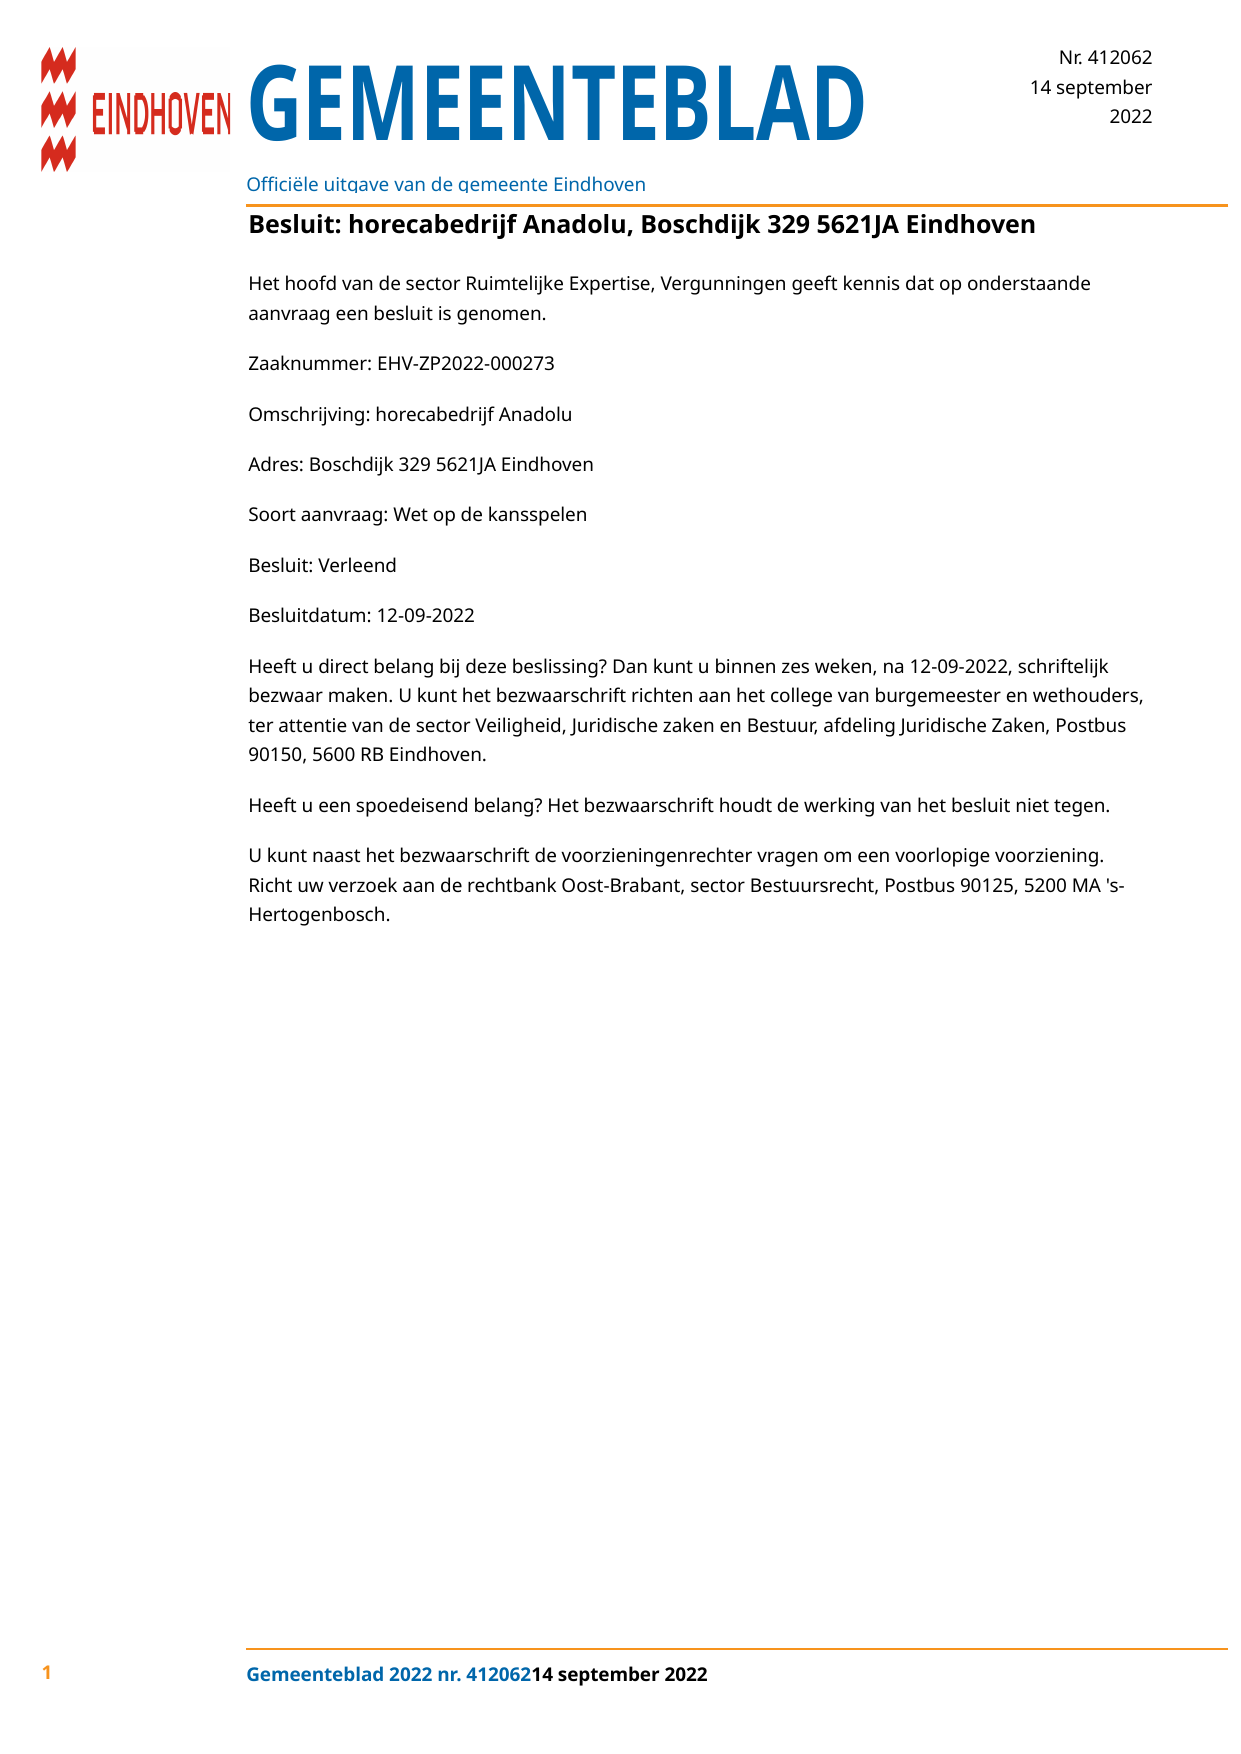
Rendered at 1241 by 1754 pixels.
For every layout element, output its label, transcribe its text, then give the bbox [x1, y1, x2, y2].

text Besluit: Verleend [248, 552, 1152, 578]
text Adres: Boschdijk 329 5621JA Eindhoven [248, 451, 1152, 477]
text Besluit: horecabedrijf Anadolu, Boschdijk 329 5621JA Eindhoven [248, 207, 1152, 241]
text Heeft u direct belang bij deze beslissing? Dan kunt u binnen zes weken, na 12-09-2022, schriftelijk bezwaar maken. U kunt het bezwaarschrift richten aan het college van burgemeester en wethouders, ter attentie van de sector Veiligheid, Juridische zaken en Bestuur, afdeling Juridische Zaken, Postbus 90150, 5600 RB Eindhoven. [248, 653, 1152, 767]
text Omschrijving: horecabedrijf Anadolu [248, 401, 1152, 426]
picture [41, 47, 231, 172]
text Zaaknummer: EHV-ZP2022-000273 [248, 350, 1152, 376]
text Besluitdatum: 12-09-2022 [248, 602, 1152, 628]
text Het hoofd van de sector Ruimtelijke Expertise, Vergunningen geeft kennis dat op onderstaande aanvraag een besluit is genomen. [248, 270, 1152, 326]
text U kunt naast het bezwaarschrift de voorzieningenrechter vragen om een voorlopige voorziening. Richt uw verzoek aan de rechtbank Oost-Brabant, sector Bestuursrecht, Postbus 90125, 5200 MA 's-Hertogenbosch. [248, 842, 1152, 927]
text Heeft u een spoedeisend belang? Het bezwaarschrift houdt de werking van het besluit niet tegen. [248, 792, 1152, 818]
text Soort aanvraag: Wet op de kansspelen [248, 502, 1152, 527]
